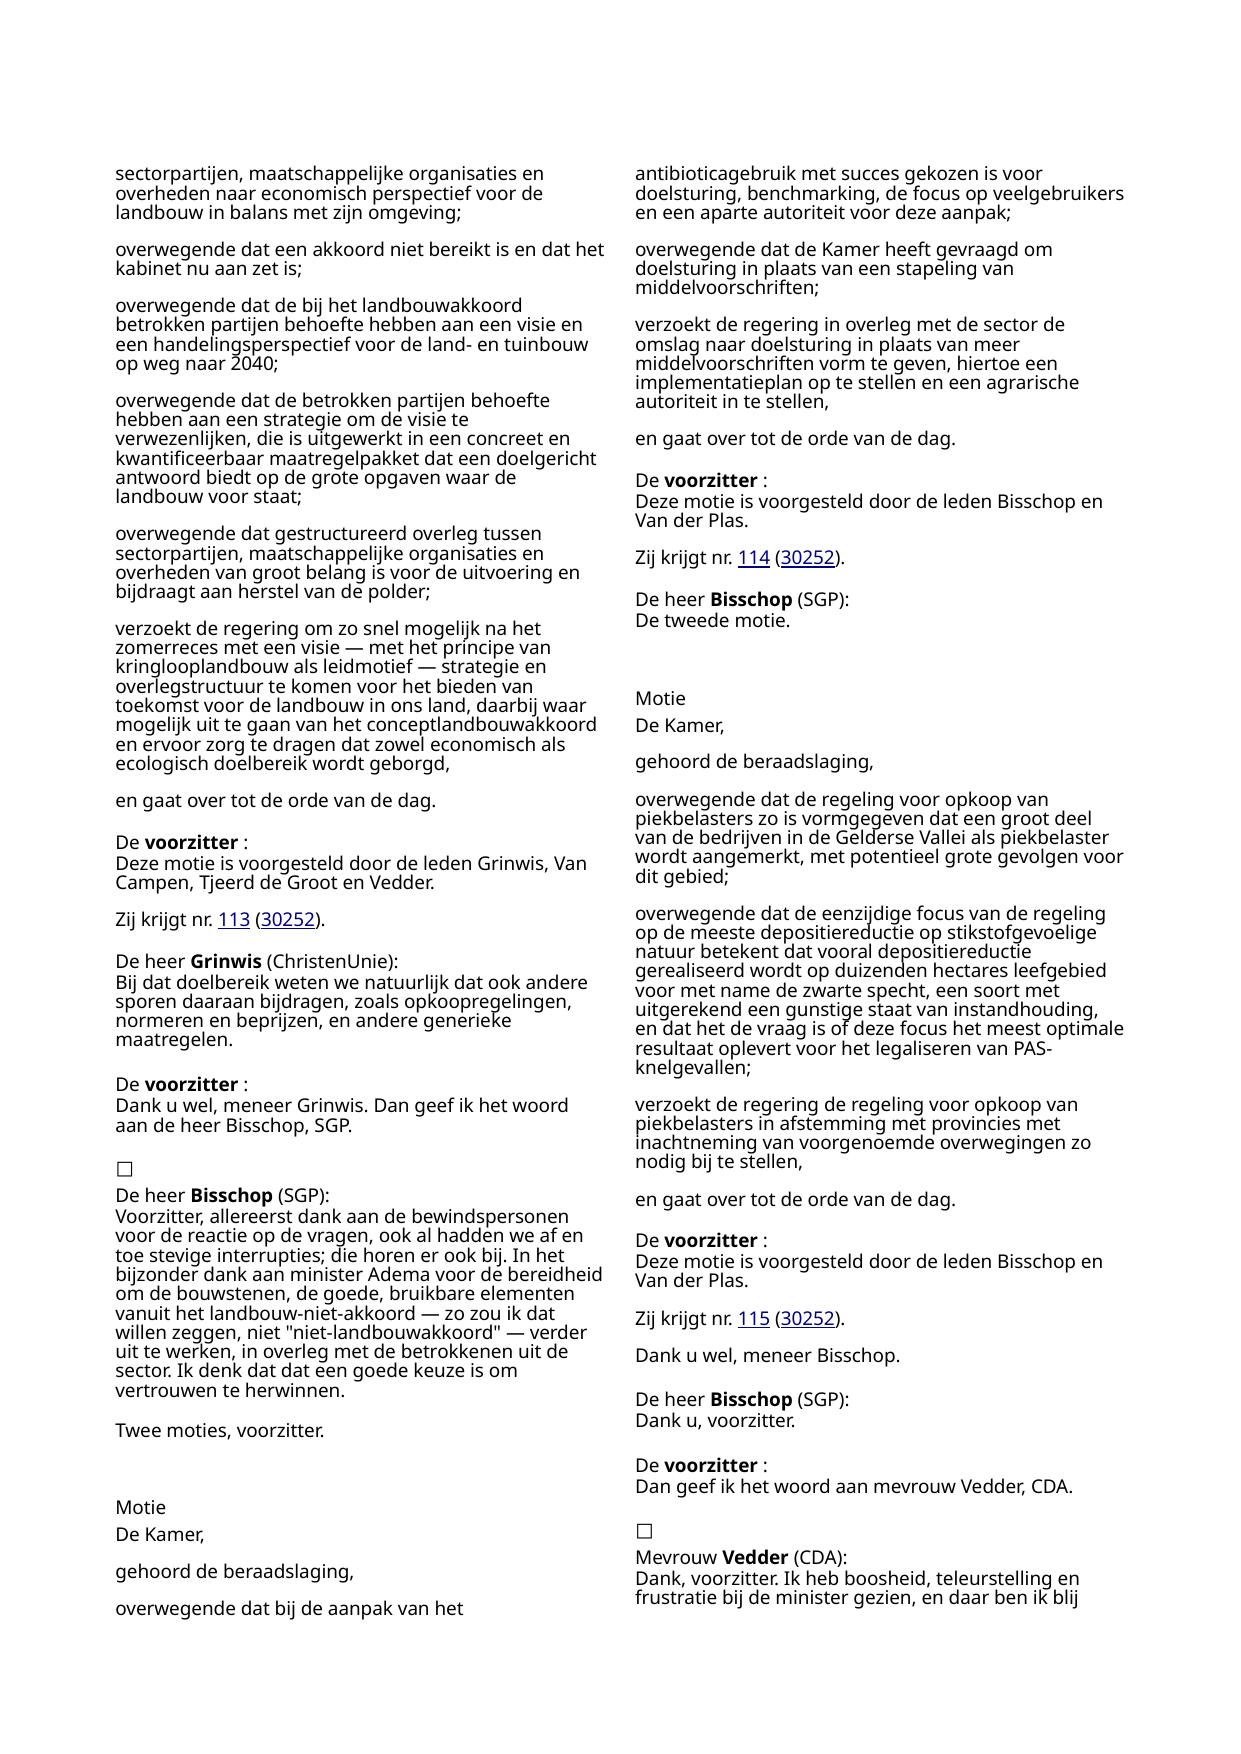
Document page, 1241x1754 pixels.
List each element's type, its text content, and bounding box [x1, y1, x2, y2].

text gehoord de beraadslaging, [635, 753, 1125, 773]
text Deze motie is voorgesteld door de leden Bisschop en Van der Plas. [635, 1253, 1125, 1292]
text verzoekt de regering om zo snel mogelijk na het zomerreces met een visie — met het principe van kringlooplandbouw als leidmotief — strategie en overlegstructuur te komen voor het bieden van toekomst voor de landbouw in ons land, daarbij waar mogelijk uit te gaan van het conceptlandbouwakkoord en ervoor zorg te dragen dat zowel economisch als ecologisch doelbereik wordt geborgd, [115, 620, 605, 774]
text Dank u wel, meneer Grinwis. Dan geef ik het woord aan de heer Bisschop, SGP. [115, 1097, 605, 1136]
text De voorzitter : [635, 1227, 1125, 1253]
text gehoord de beraadslaging, [115, 1563, 605, 1582]
text Mevrouw Vedder (CDA): [635, 1544, 1125, 1570]
text en gaat over tot de orde van de dag. [115, 792, 605, 811]
text Motie [635, 685, 1125, 711]
text De Kamer, [635, 717, 1125, 736]
text overwegende dat de eenzijdige focus van de regeling op de meeste depositiereductie op stikstofgevoelige natuur betekent dat vooral depositiereductie gerealiseerd wordt op duizenden hectares leefgebied voor met name de zwarte specht, een soort met uitgerekend een gunstige staat van instandhouding, en dat het de vraag is of deze focus het meest optimale resultaat oplevert voor het legaliseren van PAS-knelgevallen; [635, 904, 1125, 1078]
text verzoekt de regering in overleg met de sector de omslag naar doelsturing in plaats van meer middelvoorschriften vorm te geven, hiertoe een implementatieplan op te stellen en een agrarische autoriteit in te stellen, [635, 316, 1125, 413]
text sectorpartijen, maatschappelijke organisaties en overheden naar economisch perspectief voor de landbouw in balans met zijn omgeving; [115, 165, 605, 223]
text Zij krijgt nr. 113 (30252). [115, 911, 605, 930]
text De voorzitter : [635, 1452, 1125, 1478]
text Zij krijgt nr. 114 (30252). [635, 549, 1125, 569]
text De heer Bisschop (SGP): [115, 1182, 605, 1208]
text verzoekt de regering de regeling voor opkoop van piekbelasters in afstemming met provincies met inachtneming van voorgenoemde overwegingen zo nodig bij te stellen, [635, 1096, 1125, 1173]
text Deze motie is voorgesteld door de leden Grinwis, Van Campen, Tjeerd de Groot en Vedder. [115, 854, 605, 893]
text en gaat over tot de orde van de dag. [635, 430, 1125, 450]
text Dank u wel, meneer Bisschop. [635, 1347, 1125, 1366]
text overwegende dat een akkoord niet bereikt is en dat het kabinet nu aan zet is; [115, 241, 605, 279]
text De tweede motie. [635, 612, 1125, 631]
text Dan geef ik het woord aan mevrouw Vedder, CDA. [635, 1478, 1125, 1497]
text De Kamer, [115, 1526, 605, 1545]
text De heer Grinwis (ChristenUnie): [115, 948, 605, 974]
text ⬜ [115, 1157, 605, 1182]
text overwegende dat bij de aanpak van het [115, 1600, 605, 1619]
text overwegende dat de regeling voor opkoop van piekbelasters zo is vormgegeven dat een groot deel van de bedrijven in de Gelderse Vallei als piekbelaster wordt aangemerkt, met potentieel grote gevolgen voor dit gebied; [635, 791, 1125, 887]
text ⬜ [635, 1518, 1125, 1544]
text en gaat over tot de orde van de dag. [635, 1191, 1125, 1210]
text overwegende dat de bij het landbouwakkoord betrokken partijen behoefte hebben aan een visie en een handelingsperspectief voor de land- en tuinbouw op weg naar 2040; [115, 297, 605, 374]
text Zij krijgt nr. 115 (30252). [635, 1309, 1125, 1329]
text Dank, voorzitter. Ik heb boosheid, teleurstelling en frustratie bij de minister gezien, en daar ben ik blij [635, 1570, 1125, 1608]
text De voorzitter : [635, 467, 1125, 493]
text Bij dat doelbereik weten we natuurlijk dat ook andere sporen daaraan bijdragen, zoals opkoopregelingen, normeren en beprijzen, en andere generieke maatregelen. [115, 974, 605, 1051]
text Motie [115, 1494, 605, 1520]
text Twee moties, voorzitter. [115, 1422, 605, 1441]
text De voorzitter : [115, 829, 605, 854]
text Deze motie is voorgesteld door de leden Bisschop en Van der Plas. [635, 493, 1125, 532]
text overwegende dat de Kamer heeft gevraagd om doelsturing in plaats van een stapeling van middelvoorschriften; [635, 241, 1125, 299]
text antibioticagebruik met succes gekozen is voor doelsturing, benchmarking, de focus op veelgebruikers en een aparte autoriteit voor deze aanpak; [635, 165, 1125, 223]
text De heer Bisschop (SGP): [635, 1387, 1125, 1412]
text overwegende dat gestructureerd overleg tussen sectorpartijen, maatschappelijke organisaties en overheden van groot belang is voor de uitvoering en bijdraagt aan herstel van de polder; [115, 525, 605, 602]
text De heer Bisschop (SGP): [635, 586, 1125, 612]
text Voorzitter, allereerst dank aan de bewindspersonen voor de reactie op de vragen, ook al hadden we af en toe stevige interrupties; die horen er ook bij. In het bijzonder dank aan minister Adema voor de bereidheid om de bouwstenen, de goede, bruikbare elementen vanuit het landbouw-niet-akkoord — zo zou ik dat willen zeggen, niet "niet-landbouwakkoord" — verder uit te werken, in overleg met de betrokkenen uit de sector. Ik denk dat dat een goede keuze is om vertrouwen te herwinnen. [115, 1208, 605, 1401]
text De voorzitter : [115, 1072, 605, 1097]
text overwegende dat de betrokken partijen behoefte hebben aan een strategie om de visie te verwezenlijken, die is uitgewerkt in een concreet en kwantificeerbaar maatregelpakket dat een doelgericht antwoord biedt op de grote opgaven waar de landbouw voor staat; [115, 392, 605, 507]
text Dank u, voorzitter. [635, 1412, 1125, 1432]
